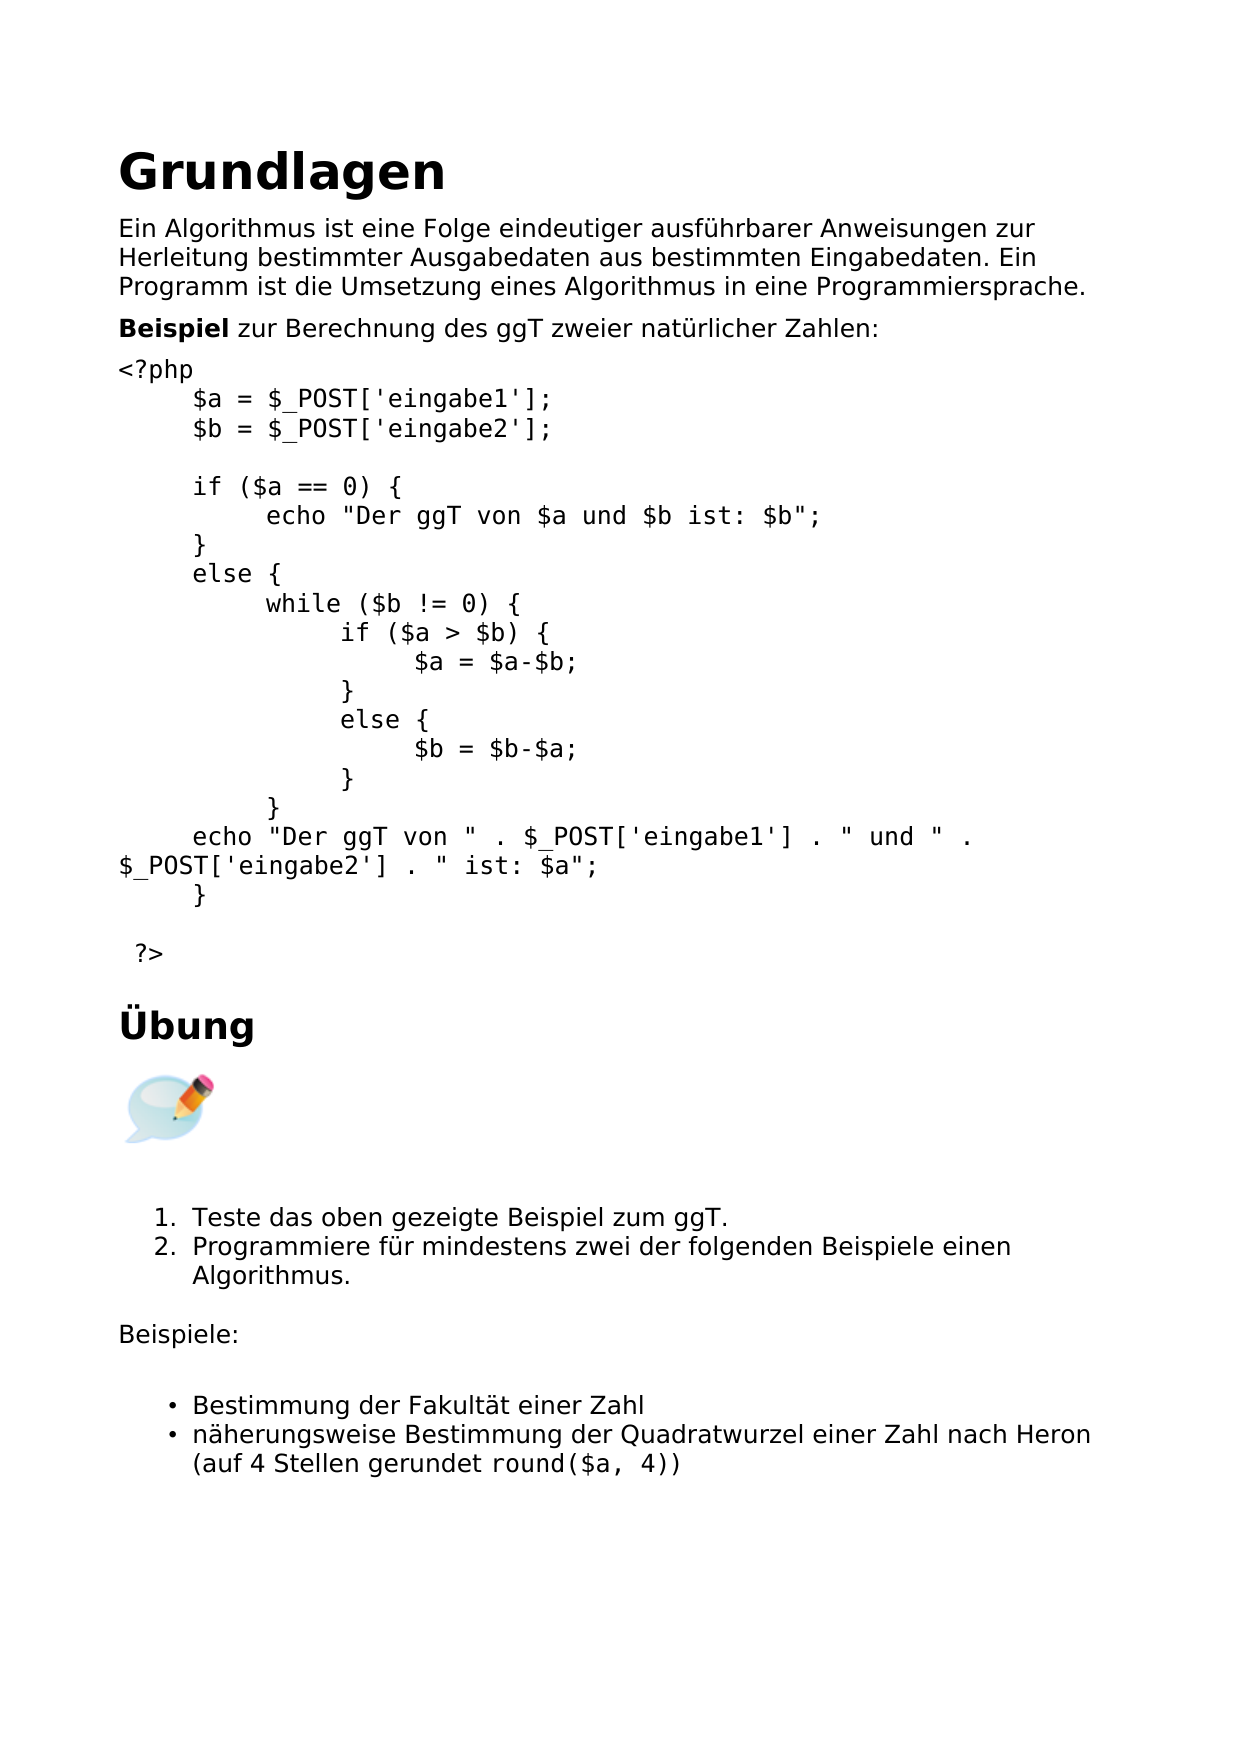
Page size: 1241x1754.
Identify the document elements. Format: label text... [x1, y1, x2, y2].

text Beispiel zur Berechnung des ggT zweier natürlicher Zahlen: [118, 314, 1122, 343]
list Bestimmung der Fakultät einer Zahl [177, 1391, 1122, 1420]
list Programmiere für mindestens zwei der folgenden Beispiele einen Algorithmus. [177, 1232, 1122, 1290]
text Beispiele: [118, 1320, 1122, 1349]
picture [118, 1061, 219, 1161]
list Teste das oben gezeigte Beispiel zum ggT. [177, 1203, 1122, 1232]
text <?php $a = $_POST['eingabe1']; $b = $_POST['eingabe2']; if ($a == 0) { echo "Der ggT von $a und $b ist: $b"; } else { while ($b != 0) { if ($a > $b) { $a = $a-$b; } else { $b = $b-$a; } } echo "Der ggT von " . $_POST['eingabe1'] . " und " . $_POST['eingabe2'] . " ist: $a"; } ?> [118, 356, 1122, 968]
subtitle Grundlagen [118, 143, 1122, 201]
text Ein Algorithmus ist eine Folge eindeutiger ausführbarer Anweisungen zur Herleitung bestimmter Ausgabedaten aus bestimmten Eingabedaten. Ein Programm ist die Umsetzung eines Algorithmus in eine Programmiersprache. [118, 214, 1122, 301]
list näherungsweise Bestimmung der Quadratwurzel einer Zahl nach Heron (auf 4 Stellen gerundet round($a, 4)) [177, 1420, 1122, 1478]
subtitle Übung [118, 1005, 1122, 1048]
